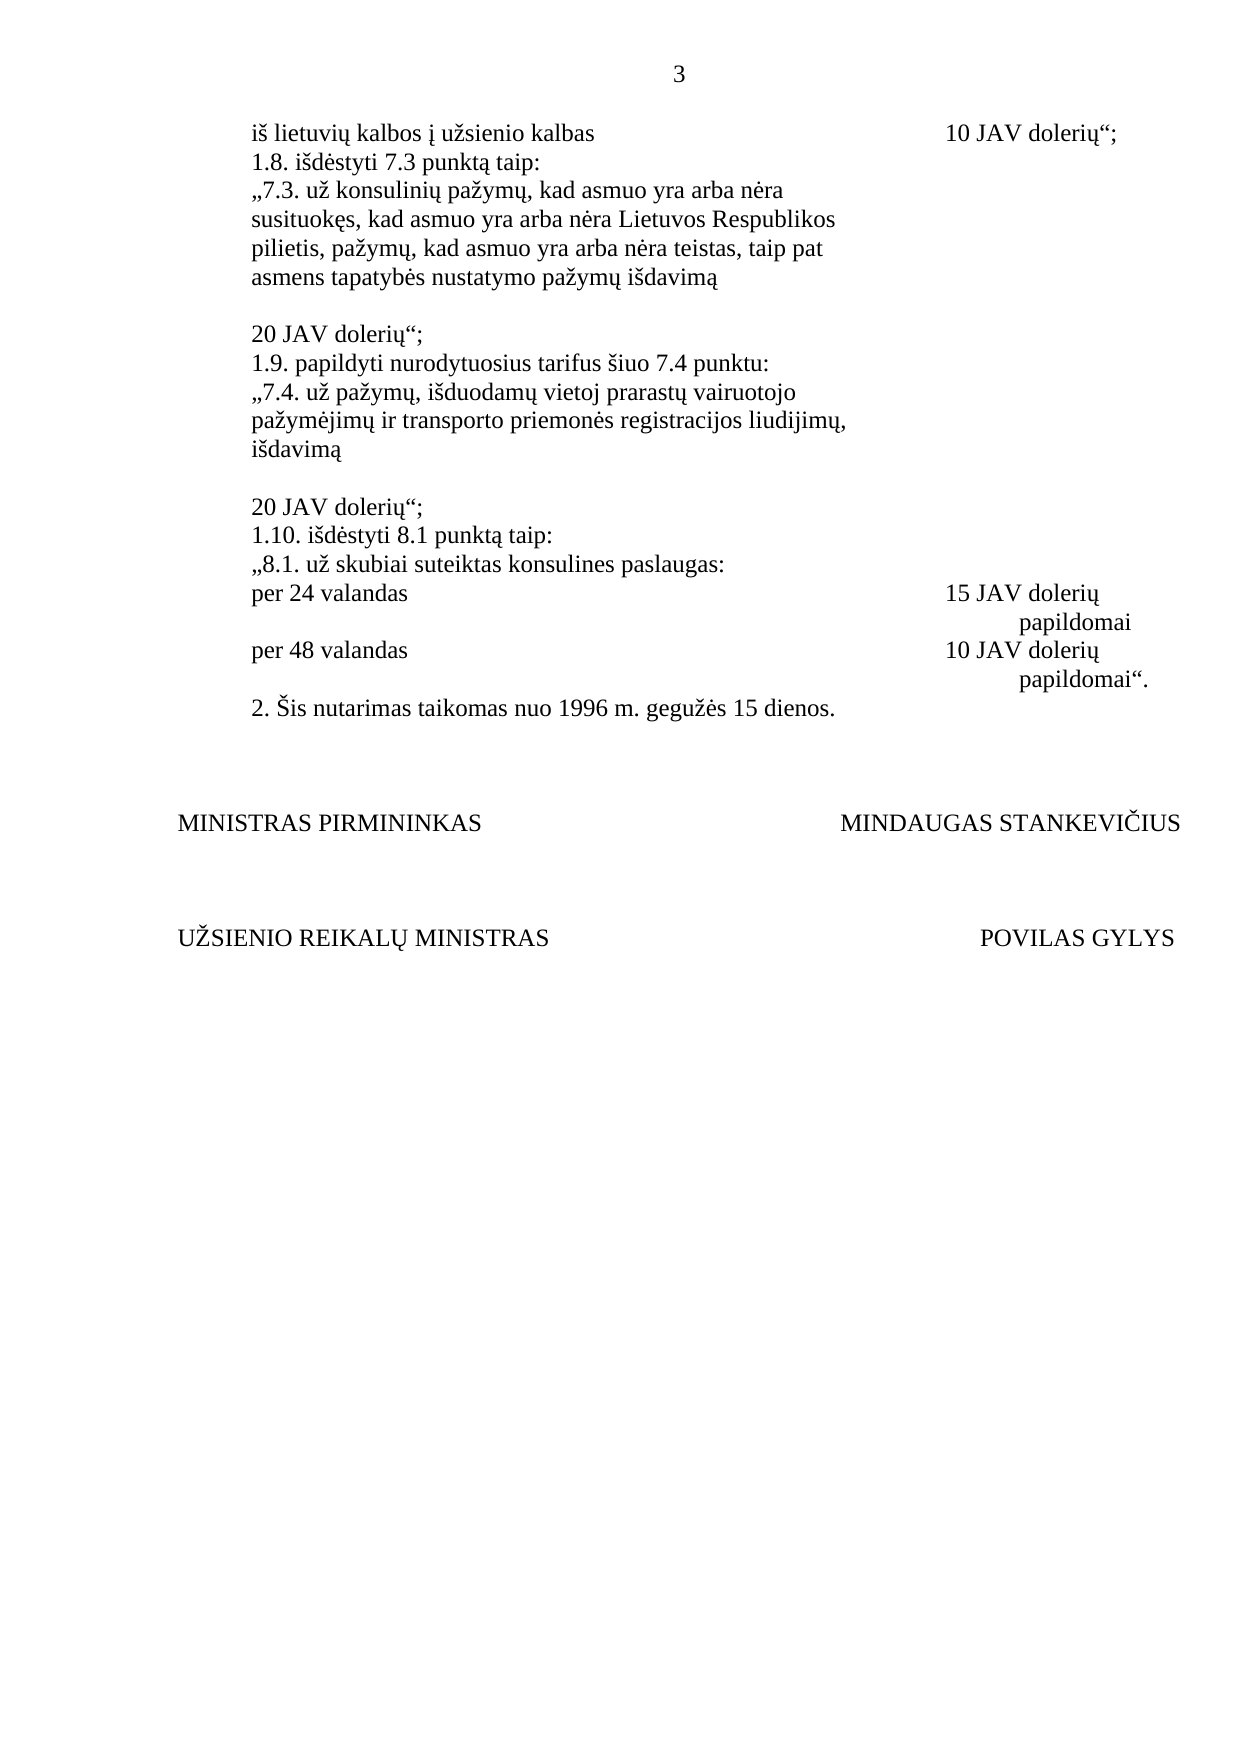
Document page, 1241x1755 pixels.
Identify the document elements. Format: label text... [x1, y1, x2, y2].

text iš lietuvių kalbos į užsienio kalbas 10 JAV dolerių“; [251, 118, 1181, 147]
text „7.3. už konsulinių pažymų, kad asmuo yra arba nėra susituokęs, kad asmuo yra arba nėra Lietuvos Respublikos pilietis, pažymų, kad asmuo yra arba nėra teistas, taip pat asmens tapatybės nustatymo pažymų išdavimą 20 JAV dolerių“; [251, 176, 886, 348]
text 2. Šis nutarimas taikomas nuo 1996 m. gegužės 15 dienos. [177, 693, 1181, 722]
text 1.9. papildyti nurodytuosius tarifus šiuo 7.4 punktu: [177, 348, 1181, 377]
text per 48 valandas 10 JAV dolerių [251, 636, 1181, 664]
text 1.8. išdėstyti 7.3 punktą taip: [177, 147, 1181, 176]
text „8.1. už skubiai suteiktas konsulines paslaugas: [177, 549, 1181, 578]
text UŽSIENIO REIKALŲ MINISTRAS POVILAS GYLYS [177, 923, 1181, 952]
text 1.10. išdėstyti 8.1 punktą taip: [177, 521, 1181, 549]
text per 24 valandas 15 JAV dolerių [251, 578, 1181, 607]
text papildomai [251, 607, 1181, 636]
text papildomai“. [251, 664, 1181, 693]
text „7.4. už pažymų, išduodamų vietoj prarastų vairuotojo pažymėjimų ir transporto priemonės registracijos liudijimų, išdavimą 20 JAV dolerių“; [251, 377, 886, 521]
text MINISTRAS PIRMININKAS MINDAUGAS STANKEVIČIUS [177, 808, 1181, 837]
